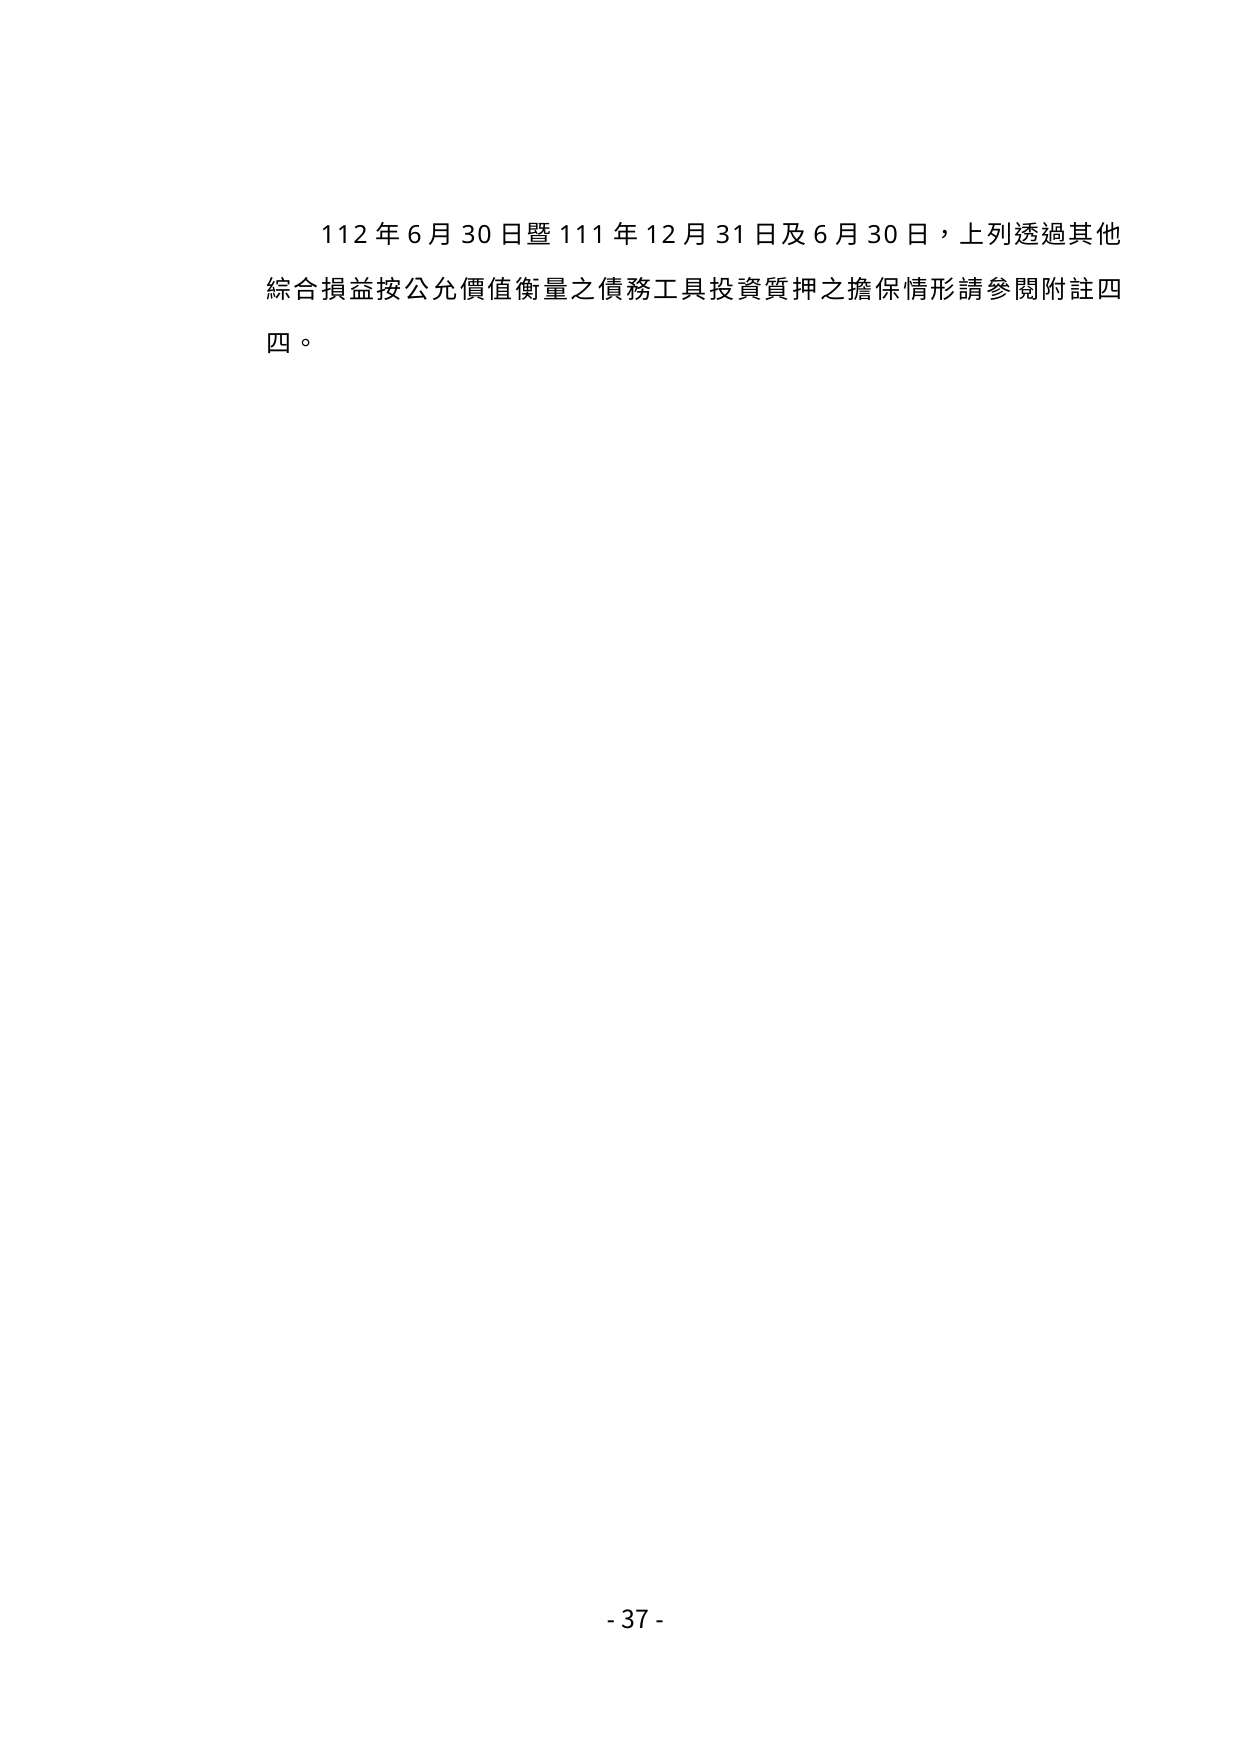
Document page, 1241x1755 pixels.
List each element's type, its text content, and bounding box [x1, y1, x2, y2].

text 112年6月30日暨111年12月31日及6月30日，上列透過其他綜合損益按公允價值衡量之債務工具投資質押之擔保情形請參閱附註四四。 [266, 215, 1122, 360]
